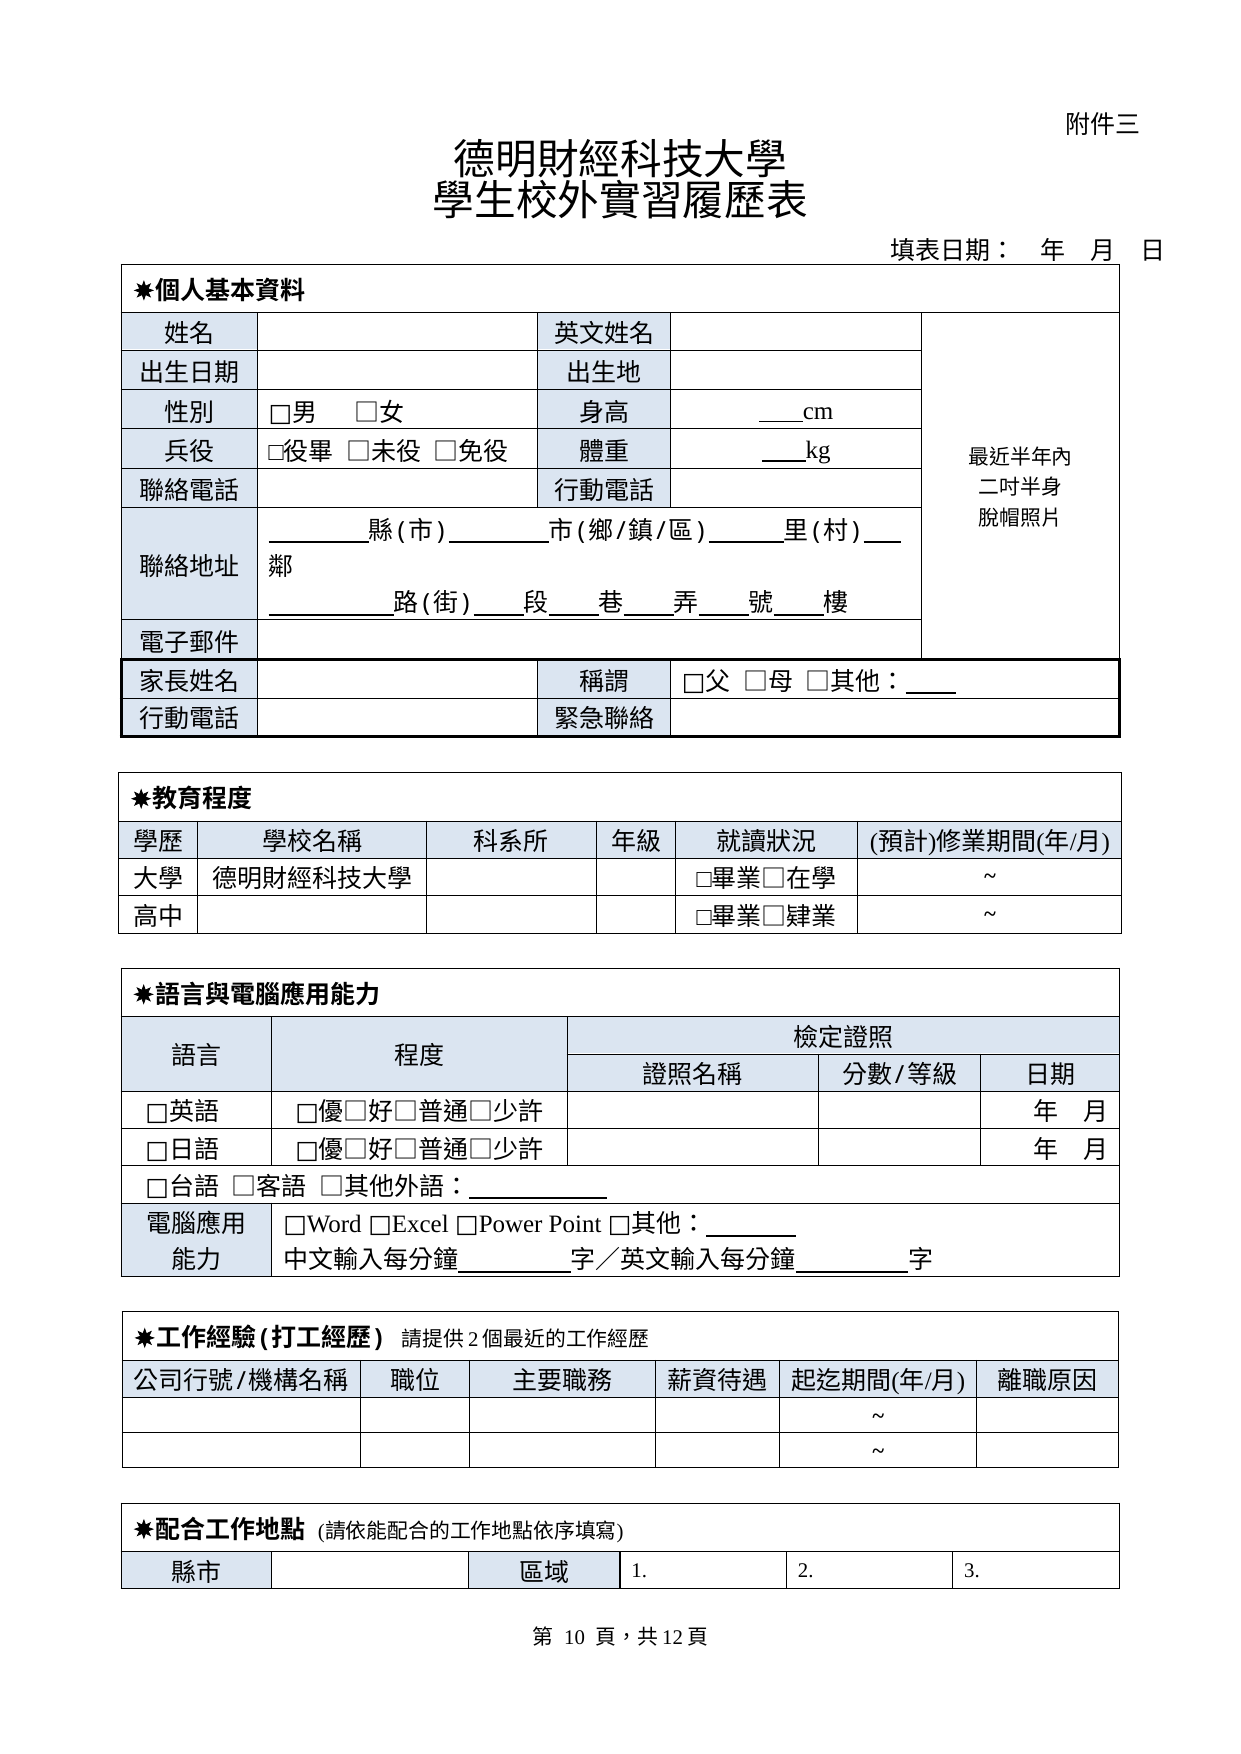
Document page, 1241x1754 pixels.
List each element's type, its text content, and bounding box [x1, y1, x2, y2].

table_cell [977, 1398, 1118, 1432]
table_cell (預計)修業期間(年/月) [858, 822, 1121, 858]
table_cell [819, 1092, 980, 1128]
table_header 語言與電腦應用能力 [122, 969, 1119, 1016]
table_cell [470, 1433, 655, 1467]
table_cell 年 月 [981, 1129, 1119, 1165]
table_cell 緊急聯絡 [538, 699, 670, 735]
table_cell 證照名稱 [568, 1055, 818, 1091]
table_cell 姓名 [122, 313, 257, 349]
table_cell 出生日期 [122, 351, 257, 389]
table_cell 家長姓名 [123, 661, 257, 698]
table_cell 最近半年內 二吋半身 脫帽照片 [922, 313, 1119, 658]
table_cell 行動電話 [538, 469, 670, 507]
table_cell □畢業□肄業 [676, 896, 857, 932]
table_cell ~ [780, 1433, 976, 1467]
table_header 個人基本資料 [122, 265, 1119, 312]
table_cell 離職原因 [977, 1361, 1118, 1397]
table_cell [258, 469, 537, 507]
table_cell 3. [953, 1552, 1119, 1588]
table_cell [597, 896, 675, 932]
table_cell [656, 1433, 779, 1467]
table_header 配合工作地點 (請依能配合的工作地點依序填寫) [122, 1504, 1119, 1551]
table_cell 主要職務 [470, 1361, 655, 1397]
table_cell □父 □母 □其他： [671, 661, 1118, 698]
table_cell □男 □女 [258, 390, 537, 428]
text 學生校外實習履歷表 [75, 182, 1165, 224]
table_header 教育程度 [119, 773, 1121, 821]
table_cell 科系所 [427, 822, 596, 858]
table_cell 起迄期間(年/月) [780, 1361, 976, 1397]
table_cell 程度 [272, 1017, 567, 1091]
table_cell 稱謂 [538, 661, 670, 698]
table_cell 電子郵件 [122, 620, 257, 658]
table_cell 高中 [119, 896, 197, 932]
table_cell 學校名稱 [198, 822, 426, 858]
table_cell [258, 620, 921, 658]
table_cell ~ [858, 859, 1121, 895]
table_cell 電腦應用 能力 [122, 1204, 271, 1276]
table_cell [258, 313, 537, 349]
table_cell 縣(市) 市(鄉/鎮/區) 里(村) 鄰 路(街) 段 巷 弄 號 樓 [258, 508, 921, 619]
table_cell □畢業□在學 [676, 859, 857, 895]
table_cell 學歷 [119, 822, 197, 858]
table_cell [671, 469, 921, 507]
table_cell [198, 896, 426, 932]
table_cell 縣市 [122, 1552, 271, 1588]
table_cell 職位 [361, 1361, 469, 1397]
table_cell kg [671, 429, 921, 468]
table_cell 行動電話 [123, 699, 257, 735]
table_cell □役畢 □未役 □免役 [258, 429, 537, 468]
text 填表日期： 年 月 日 [75, 243, 1165, 264]
table_cell [568, 1129, 818, 1165]
table_cell [123, 1433, 360, 1467]
text 附件三 [138, 104, 1140, 141]
table_cell [656, 1398, 779, 1432]
table_cell 日期 [981, 1055, 1119, 1091]
table_cell [568, 1092, 818, 1128]
table_cell 2. [787, 1552, 952, 1588]
table_cell [470, 1398, 655, 1432]
table_cell [361, 1433, 469, 1467]
table_cell 體重 [538, 429, 670, 468]
table_cell 1. [621, 1552, 786, 1588]
table_cell 年 月 [981, 1092, 1119, 1128]
table_cell 性別 [122, 390, 257, 428]
table_cell [977, 1433, 1118, 1467]
table_cell [258, 661, 537, 698]
table_cell □台語 □客語 □其他外語： [122, 1166, 1119, 1203]
table_cell □日語 [122, 1129, 271, 1165]
table_cell 年級 [597, 822, 675, 858]
table_cell [361, 1398, 469, 1432]
table_cell 檢定證照 [568, 1017, 1119, 1053]
table_cell [272, 1552, 468, 1588]
table_cell □Word □Excel □Power Point □其他： 中文輸入每分鐘 字／英文輸入每分鐘 字 [272, 1204, 1119, 1276]
table_cell 英文姓名 [538, 313, 670, 349]
table_cell 德明財經科技大學 [198, 859, 426, 895]
table_cell [671, 351, 921, 389]
table_cell 區域 [469, 1552, 619, 1588]
table_cell [123, 1398, 360, 1432]
table_cell [258, 351, 537, 389]
table_cell [427, 896, 596, 932]
table_cell □優□好□普通□少許 [272, 1092, 567, 1128]
table_cell 大學 [119, 859, 197, 895]
table_header 工作經驗(打工經歷) 請提供2個最近的工作經歷 [123, 1312, 1118, 1360]
table_cell 語言 [122, 1017, 271, 1091]
table_cell □英語 [122, 1092, 271, 1128]
table_cell 兵役 [122, 429, 257, 468]
table_cell [819, 1129, 980, 1165]
table_cell [671, 313, 921, 349]
table_cell 出生地 [538, 351, 670, 389]
table_cell [671, 699, 1118, 735]
table_cell 聯絡地址 [122, 508, 257, 619]
text 德明財經科技大學 [75, 141, 1165, 182]
table_cell [258, 699, 537, 735]
table_cell cm [671, 390, 921, 428]
table_cell [597, 859, 675, 895]
table_cell 身高 [538, 390, 670, 428]
table_cell 分數/等級 [819, 1055, 980, 1091]
table_cell □優□好□普通□少許 [272, 1129, 567, 1165]
table_cell 就讀狀況 [676, 822, 857, 858]
table_cell ~ [780, 1398, 976, 1432]
table_cell [427, 859, 596, 895]
table_cell ~ [858, 896, 1121, 932]
table_cell 薪資待遇 [656, 1361, 779, 1397]
table_cell 聯絡電話 [122, 469, 257, 507]
table_cell 公司行號/機構名稱 [123, 1361, 360, 1397]
